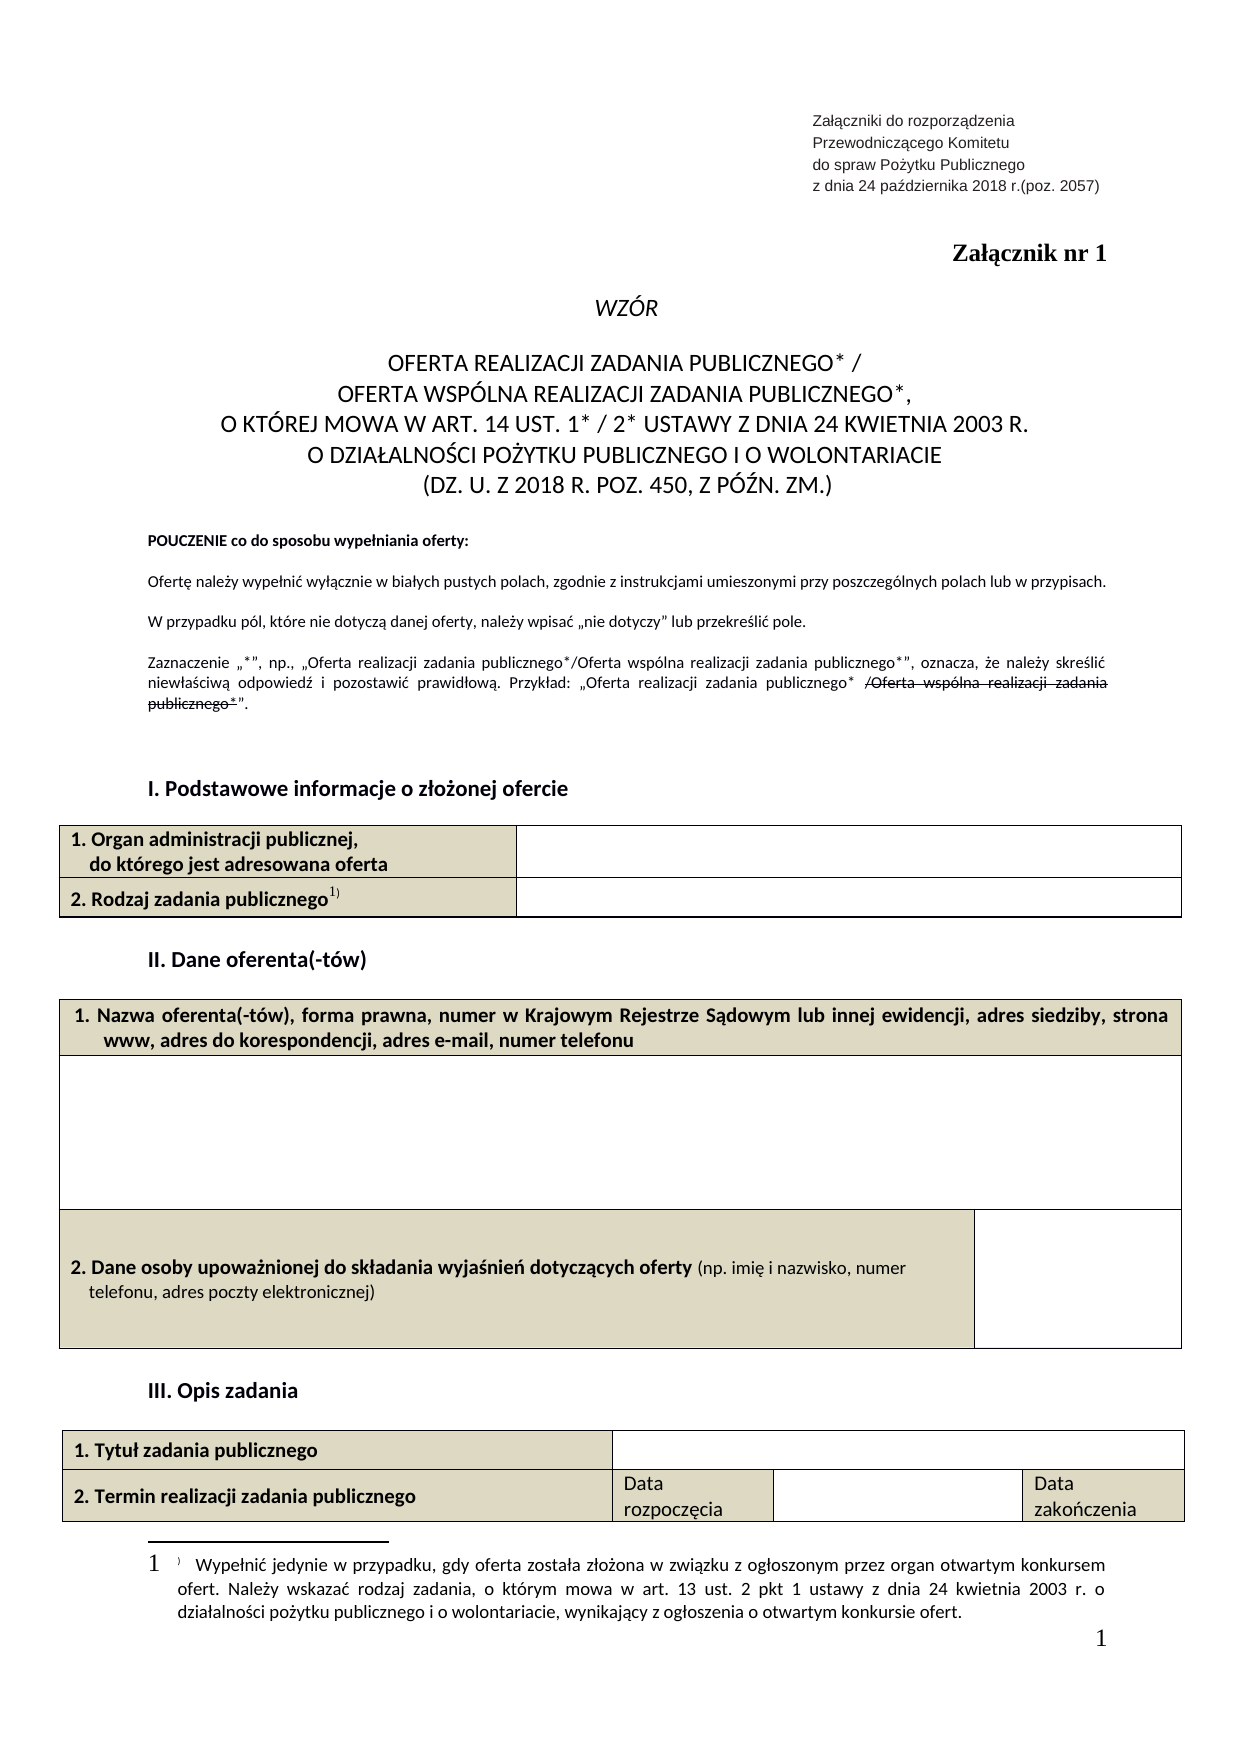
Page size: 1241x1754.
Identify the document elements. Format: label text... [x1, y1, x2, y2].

text WZÓR [148, 292, 1107, 322]
table_cell 2. Rodzaj zadania publicznego) [60, 878, 516, 916]
text O KTÓREJ MOWA W ART. 14 UST. 1* / 2* USTAWY Z DNIA 24 KWIETNIA 2003 R. O DZIAŁALNOŚCI POŻYTKU PUBLICZNEGO I O WOLONTARIACIE (DZ. U. Z 2018 R. POZ. 450, Z PÓŹN. ZM.) [148, 408, 1107, 500]
text Załącznik nr 1 [148, 238, 1107, 267]
table_header 1. Nazwa oferenta(-tów), forma prawna, numer w Krajowym Rejestrze Sądowym lub innej ewidencji, adres siedziby, strona www, adres do korespondencji, adres e-mail, numer telefonu [60, 1000, 1181, 1055]
text Załączniki do rozporządzenia Przewodniczącego Komitetu do spraw Pożytku Publicznego z dnia 24 października 2018 r.(poz. 2057) [812, 112, 1107, 195]
text III. Opis zadania [148, 1377, 1107, 1404]
text I. Podstawowe informacje o złożonej ofercie [148, 774, 1107, 802]
table_header 1. Organ administracji publicznej, do którego jest adresowana oferta [60, 826, 516, 877]
text OFERTA REALIZACJI ZADANIA PUBLICZNEGO* / [148, 347, 1107, 378]
table_header [517, 826, 1181, 877]
table_header 1. Tytuł zadania publicznego [63, 1431, 612, 1469]
text OFERTA WSPÓLNA REALIZACJI ZADANIA PUBLICZNEGO*, [148, 378, 1107, 408]
table_cell 2. Termin realizacji zadania publicznego [63, 1470, 612, 1521]
table_cell Data rozpoczęcia [613, 1470, 773, 1521]
text W przypadku pól, które nie dotyczą danej oferty, należy wpisać „nie dotyczy” lub przekreślić pole. [148, 612, 1107, 632]
text II. Dane oferenta(-tów) [148, 945, 1107, 973]
table_cell [774, 1470, 1022, 1521]
text Zaznaczenie „*”, np., „Oferta realizacji zadania publicznego*/Oferta wspólna realizacji zadania publicznego*”, oznacza, że należy skreślić niewłaściwą odpowiedź i pozostawić prawidłową. Przykład: „Oferta realizacji zadania publicznego* /Oferta wspólna realizacji zadania publicznego*”. [148, 652, 1107, 713]
table_cell [517, 878, 1181, 916]
table_cell [60, 1056, 1181, 1209]
table_cell [975, 1210, 1181, 1347]
table_cell Data zakończenia [1023, 1470, 1184, 1521]
table_header [613, 1431, 1184, 1469]
text Ofertę należy wypełnić wyłącznie w białych pustych polach, zgodnie z instrukcjami umieszonymi przy poszczególnych polach lub w przypisach. [148, 571, 1107, 591]
text POUCZENIE co do sposobu wypełniania oferty: [148, 530, 1107, 551]
table_cell 2. Dane osoby upoważnionej do składania wyjaśnień dotyczących oferty (np. imię i nazwisko, numer telefonu, adres poczty elektronicznej) [60, 1210, 974, 1347]
